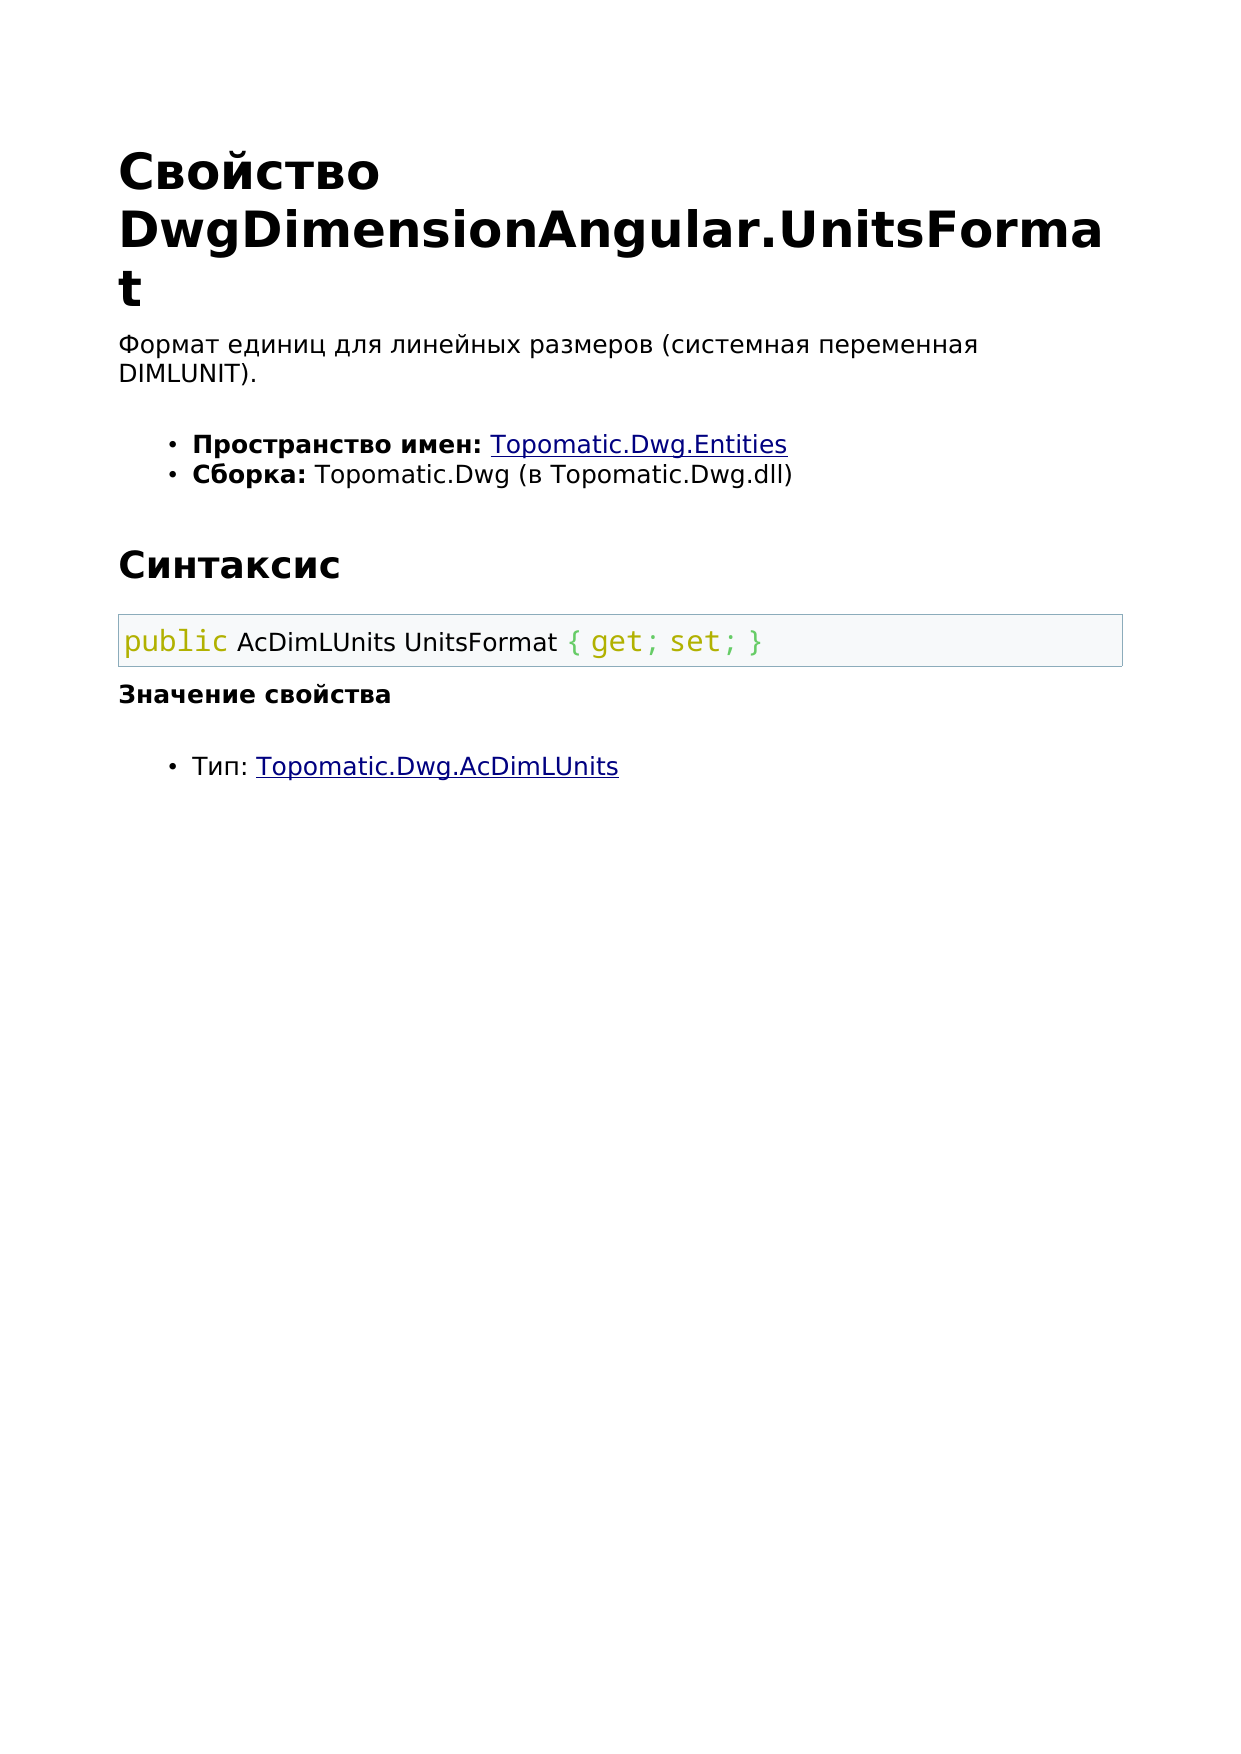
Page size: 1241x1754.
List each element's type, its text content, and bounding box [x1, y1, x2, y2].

list Тип: Topomatic.Dwg.AcDimLUnits [177, 752, 1122, 781]
list Пространство имен: Topomatic.Dwg.Entities [177, 431, 1122, 460]
table_header public AcDimLUnits UnitsFormat { get; set; } [119, 615, 1122, 666]
list Сборка: Topomatic.Dwg (в Topomatic.Dwg.dll) [177, 460, 1122, 489]
text Значение свойства [118, 681, 1122, 710]
subtitle Синтаксис [118, 543, 1122, 587]
subtitle Свойство DwgDimensionAngular.UnitsFormat [118, 143, 1122, 318]
text Формат единиц для линейных размеров (системная переменная DIMLUNIT). [118, 330, 1122, 389]
